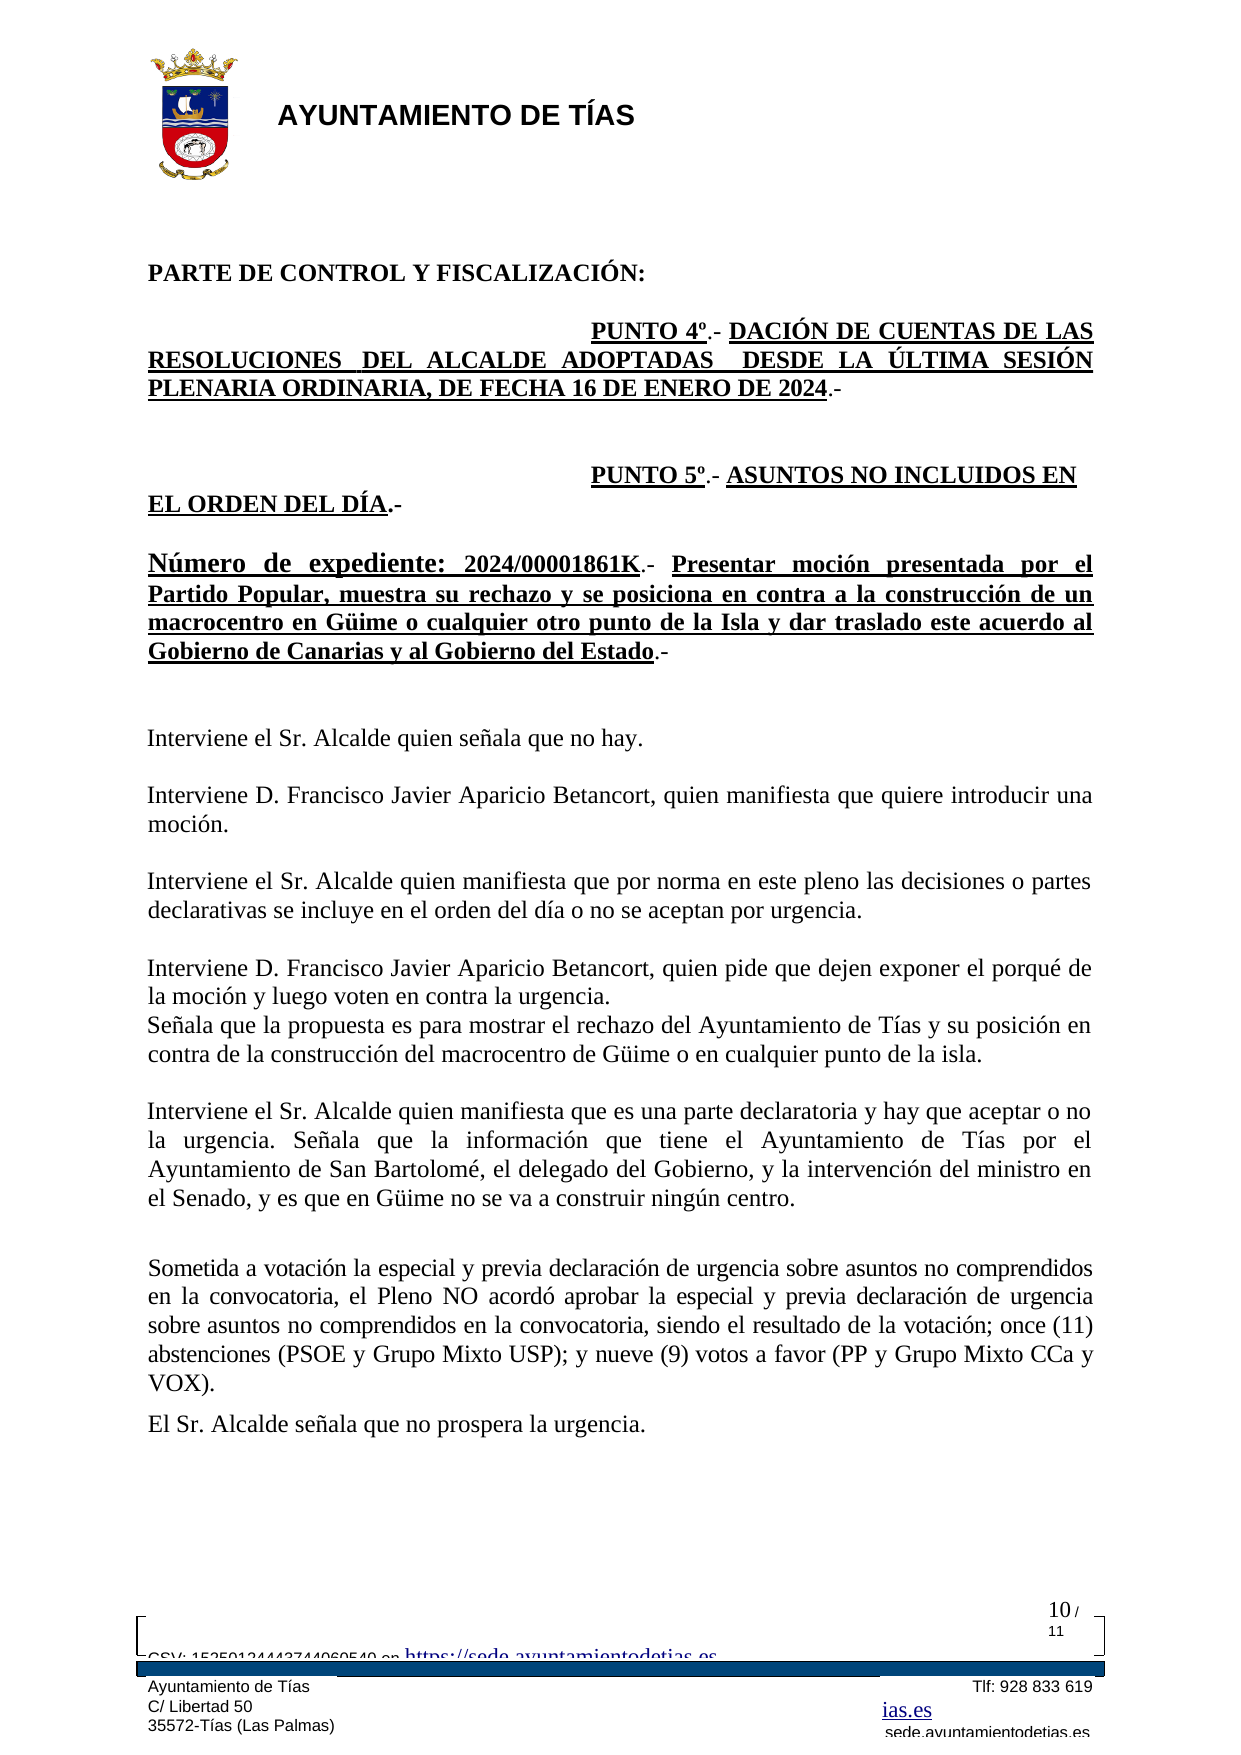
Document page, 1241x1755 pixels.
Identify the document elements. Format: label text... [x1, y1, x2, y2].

text macrocentro en Güime o cualquier otro punto de la Isla y dar traslado este acuerdo al [148, 606, 1093, 633]
text El Sr. Alcalde señala que no prospera la urgencia. [148, 1409, 1174, 1438]
text PUNTO 4º.- DACIÓN DE CUENTAS DE LAS RESOLUCIONES DEL ALCALDE ADOPTADAS DESDE LA ÚLTIMA SESIÓN [148, 316, 1093, 370]
text PLENARIA ORDINARIA, DE FECHA 16 DE ENERO DE 2024.- [148, 373, 1093, 402]
text PUNTO 5º.- ASUNTOS NO INCLUIDOS EN [591, 460, 1174, 489]
text Interviene D. Francisco Javier Aparicio Betancort, quien pide que dejen exponer el porqué de la moción y luego voten en contra la urgencia. [147, 953, 1093, 1010]
text Número de expediente: 2024/00001861K.- Presentar moción presentada por el Partido Popular, muestra su rechazo y se posiciona en contra a la construcción de un [148, 546, 1093, 604]
text Gobierno de Canarias y al Gobierno del Estado.- [148, 635, 1093, 665]
text Señala que la propuesta es para mostrar el rechazo del Ayuntamiento de Tías y su posición en contra de la construcción del macrocentro de Güime o en cualquier punto de la isla. [147, 1010, 1093, 1068]
text Interviene el Sr. Alcalde quien manifiesta que es una parte declaratoria y hay que aceptar o no la urgencia. Señala que la información que tiene el Ayuntamiento de Tías por el Ayuntamiento de San Bartolomé, el delegado del Gobierno, y la intervención del ministro en el Senado, y es que en Güime no se va a construir ningún centro. [147, 1096, 1093, 1211]
text Interviene el Sr. Alcalde quien señala que no hay. [147, 723, 1174, 751]
text Interviene el Sr. Alcalde quien manifiesta que por norma en este pleno las decisiones o partes declarativas se incluye en el orden del día o no se aceptan por urgencia. [147, 866, 1093, 924]
subtitle PARTE DE CONTROL Y FISCALIZACIÓN: [148, 258, 1174, 287]
text EL ORDEN DEL DÍA.- [148, 489, 1174, 517]
text Interviene D. Francisco Javier Aparicio Betancort, quien manifiesta que quiere introducir una moción. [147, 780, 1093, 838]
text Sometida a votación la especial y previa declaración de urgencia sobre asuntos no comprendidos en la convocatoria, el Pleno NO acordó aprobar la especial y previa declaración de urgencia sobre asuntos no comprendidos en la convocatoria, siendo el resultado de la votación; once (11) abstenciones (PSOE y Grupo Mixto USP); y nueve (9) votos a favor (PP y Grupo Mixto CCa y VOX). [148, 1253, 1093, 1396]
